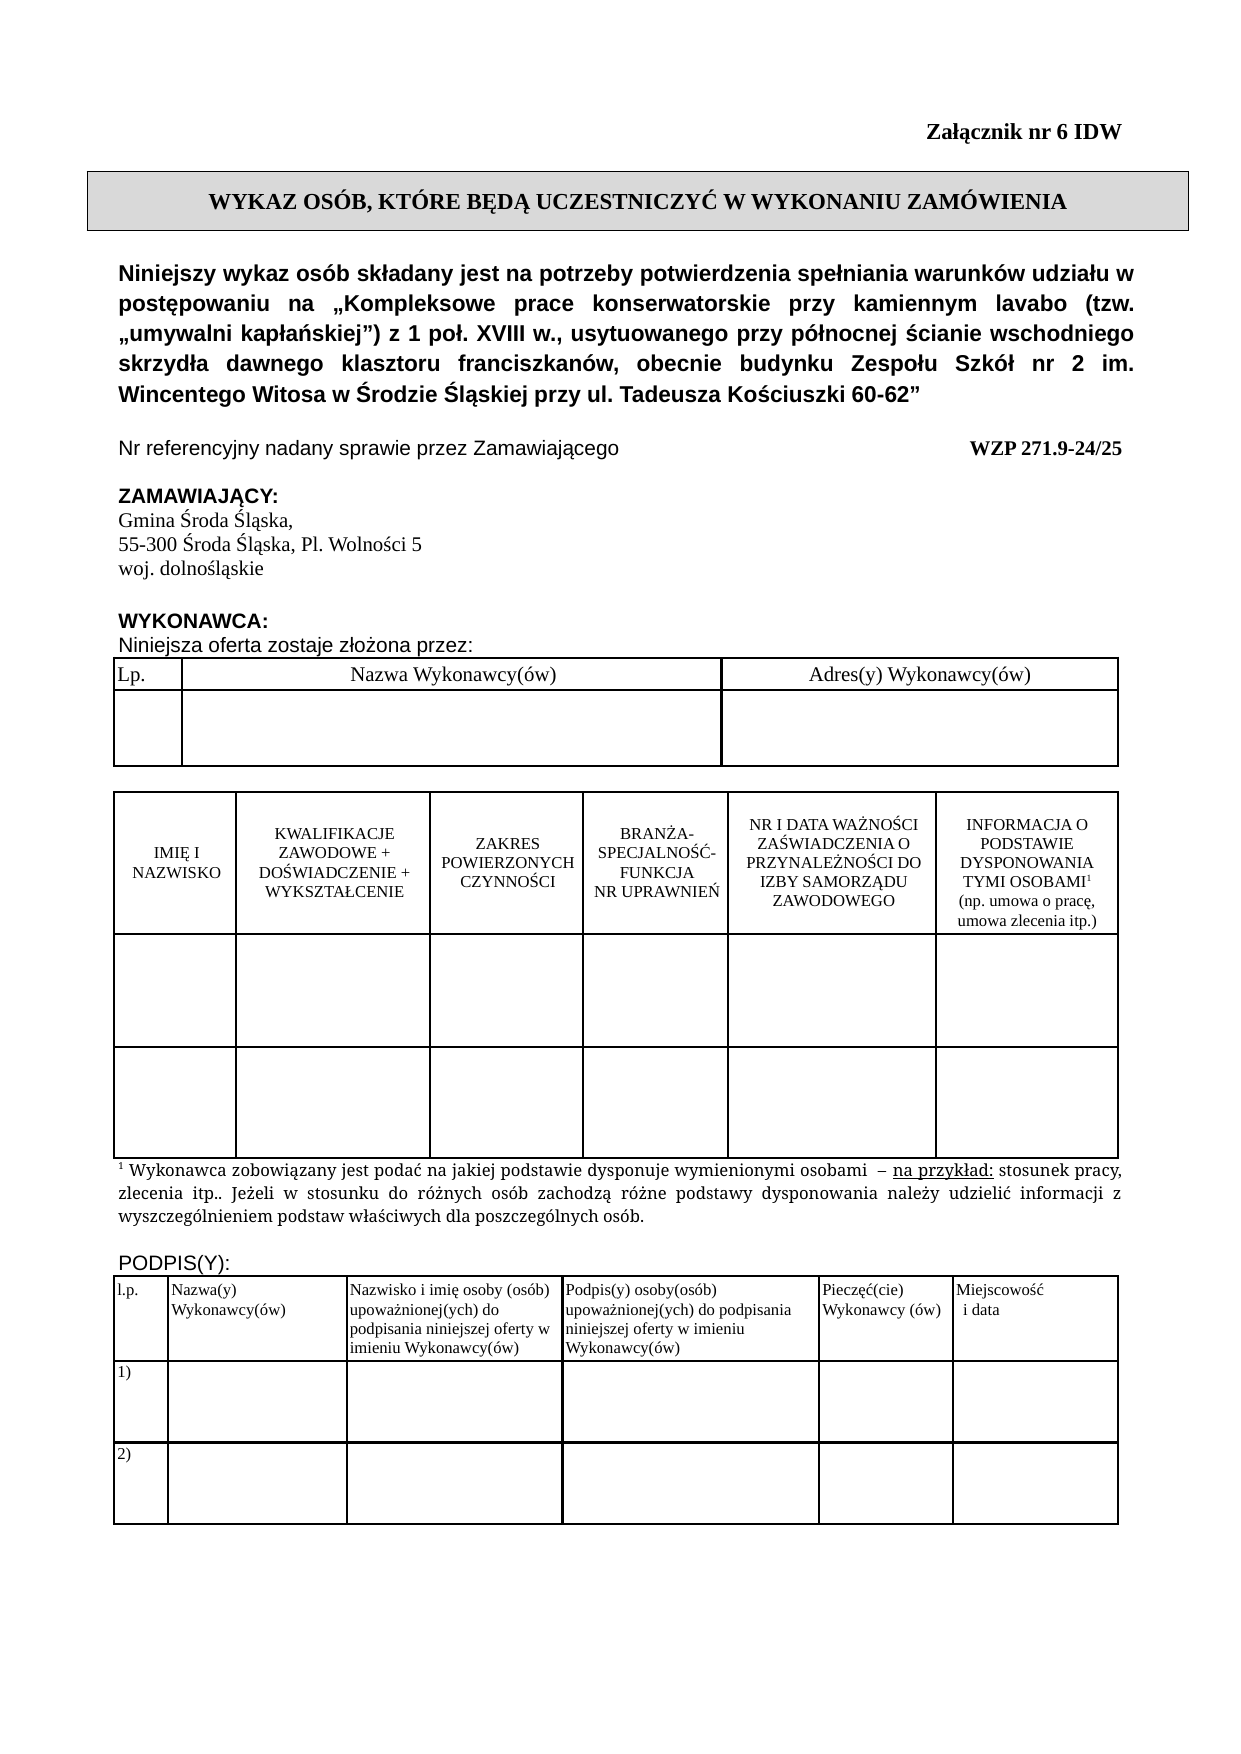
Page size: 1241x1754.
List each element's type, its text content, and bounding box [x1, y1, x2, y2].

text Gmina Środa Śląska, [118, 508, 1122, 532]
table_cell [584, 935, 727, 1046]
table_cell [169, 1362, 346, 1441]
table_cell [729, 1048, 935, 1157]
table_header Branża- specjalność- funkcja nr uprawnień [584, 793, 727, 932]
text PODPIS(Y): [118, 1251, 1122, 1275]
table_cell [820, 1444, 952, 1523]
table_cell [431, 935, 582, 1046]
table_cell [564, 1362, 818, 1441]
table_cell [183, 691, 720, 765]
table_header Podpis(y) osoby(osób) upoważnionej(ych) do podpisania niniejszej oferty w imieniu Wykonawcy(ów) [564, 1277, 818, 1360]
table_header Imię i nazwisko [115, 793, 235, 932]
table_cell [237, 1048, 429, 1157]
table_cell [115, 691, 181, 765]
table_cell [723, 691, 1117, 765]
table_header WZP 271.9-24/25 [815, 436, 1122, 460]
table_cell [729, 935, 935, 1046]
table_cell [954, 1362, 1117, 1441]
table_cell [115, 935, 235, 1046]
table_cell [115, 1048, 235, 1157]
table_cell [937, 1048, 1117, 1157]
table_cell [937, 935, 1117, 1046]
text ZAMAWIAJĄCY: [118, 484, 1122, 508]
table_cell [169, 1444, 346, 1523]
table_header Pieczęć(cie) Wykonawcy (ów) [820, 1277, 952, 1360]
table_cell [584, 1048, 727, 1157]
text Niniejsza oferta zostaje złożona przez: [118, 633, 1122, 657]
table_cell 2) [115, 1444, 167, 1523]
table_cell [348, 1444, 561, 1523]
table_header Kwalifikacje zawodowe + doświadczenie + wykształcenie [237, 793, 429, 932]
text Niniejszy wykaz osób składany jest na potrzeby potwierdzenia spełniania warunków udziału w postępowaniu na „Kompleksowe prace konserwatorskie przy kamiennym lavabo (tzw. „umywalni kapłańskiej”) z 1 poł. XVIII w., usytuowanego przy północnej ścianie wschodniego skrzydła dawnego klasztoru franciszkanów, obecnie budynku Zespołu Szkół nr 2 im. Wincentego Witosa w Środzie Śląskiej przy ul. Tadeusza Kościuszki 60-62” [118, 260, 1136, 407]
table_cell [564, 1444, 818, 1523]
table_header Nazwisko i imię osoby (osób) upoważnionej(ych) do podpisania niniejszej oferty w imieniu Wykonawcy(ów) [348, 1277, 561, 1360]
text 55-300 Środa Śląska, Pl. Wolności 5 woj. dolnośląskie [118, 532, 1122, 580]
table_cell [237, 935, 429, 1046]
table_cell [820, 1362, 952, 1441]
table_header Nr i data ważności zaświadczenia o przynależności do Izby Samorządu Zawodowego [729, 793, 935, 932]
list 1 Wykonawca zobowiązany jest podać na jakiej podstawie dysponuje wymienionymi osobami – na przykład: stosunek pracy, zlecenia itp.. Jeżeli w stosunku do różnych osób zachodzą różne podstawy dysponowania należy udzielić informacji z wyszczególnieniem podstaw właściwych dla poszczególnych osób. [118, 1159, 1122, 1227]
table_cell [348, 1362, 561, 1441]
table_header Adres(y) Wykonawcy(ów) [723, 659, 1117, 688]
table_cell 1) [115, 1362, 167, 1441]
table_cell [431, 1048, 582, 1157]
table_header Nr referencyjny nadany sprawie przez Zamawiającego [118, 436, 815, 460]
table_header Nazwa Wykonawcy(ów) [183, 659, 720, 688]
table_header l.p. [115, 1277, 167, 1360]
table_header Lp. [115, 659, 181, 688]
table_header Miejscowość i data [954, 1277, 1117, 1360]
table_header Zakres powierzonych czynności [431, 793, 582, 932]
subtitle Załącznik nr 6 IDW [118, 118, 1122, 144]
table_header Informacja o podstawie dysponowania tymi osobami1 (np. umowa o pracę, umowa zlecenia itp.) [937, 793, 1117, 932]
table_cell [954, 1444, 1117, 1523]
table_header Nazwa(y) Wykonawcy(ów) [169, 1277, 346, 1360]
table_header WYKAZ OSÓB, KTÓRE BĘDĄ UCZESTNICZYĆ W WYKONANIU ZAMÓWIENIA [88, 172, 1188, 230]
text WYKONAWCA: [118, 609, 1122, 633]
